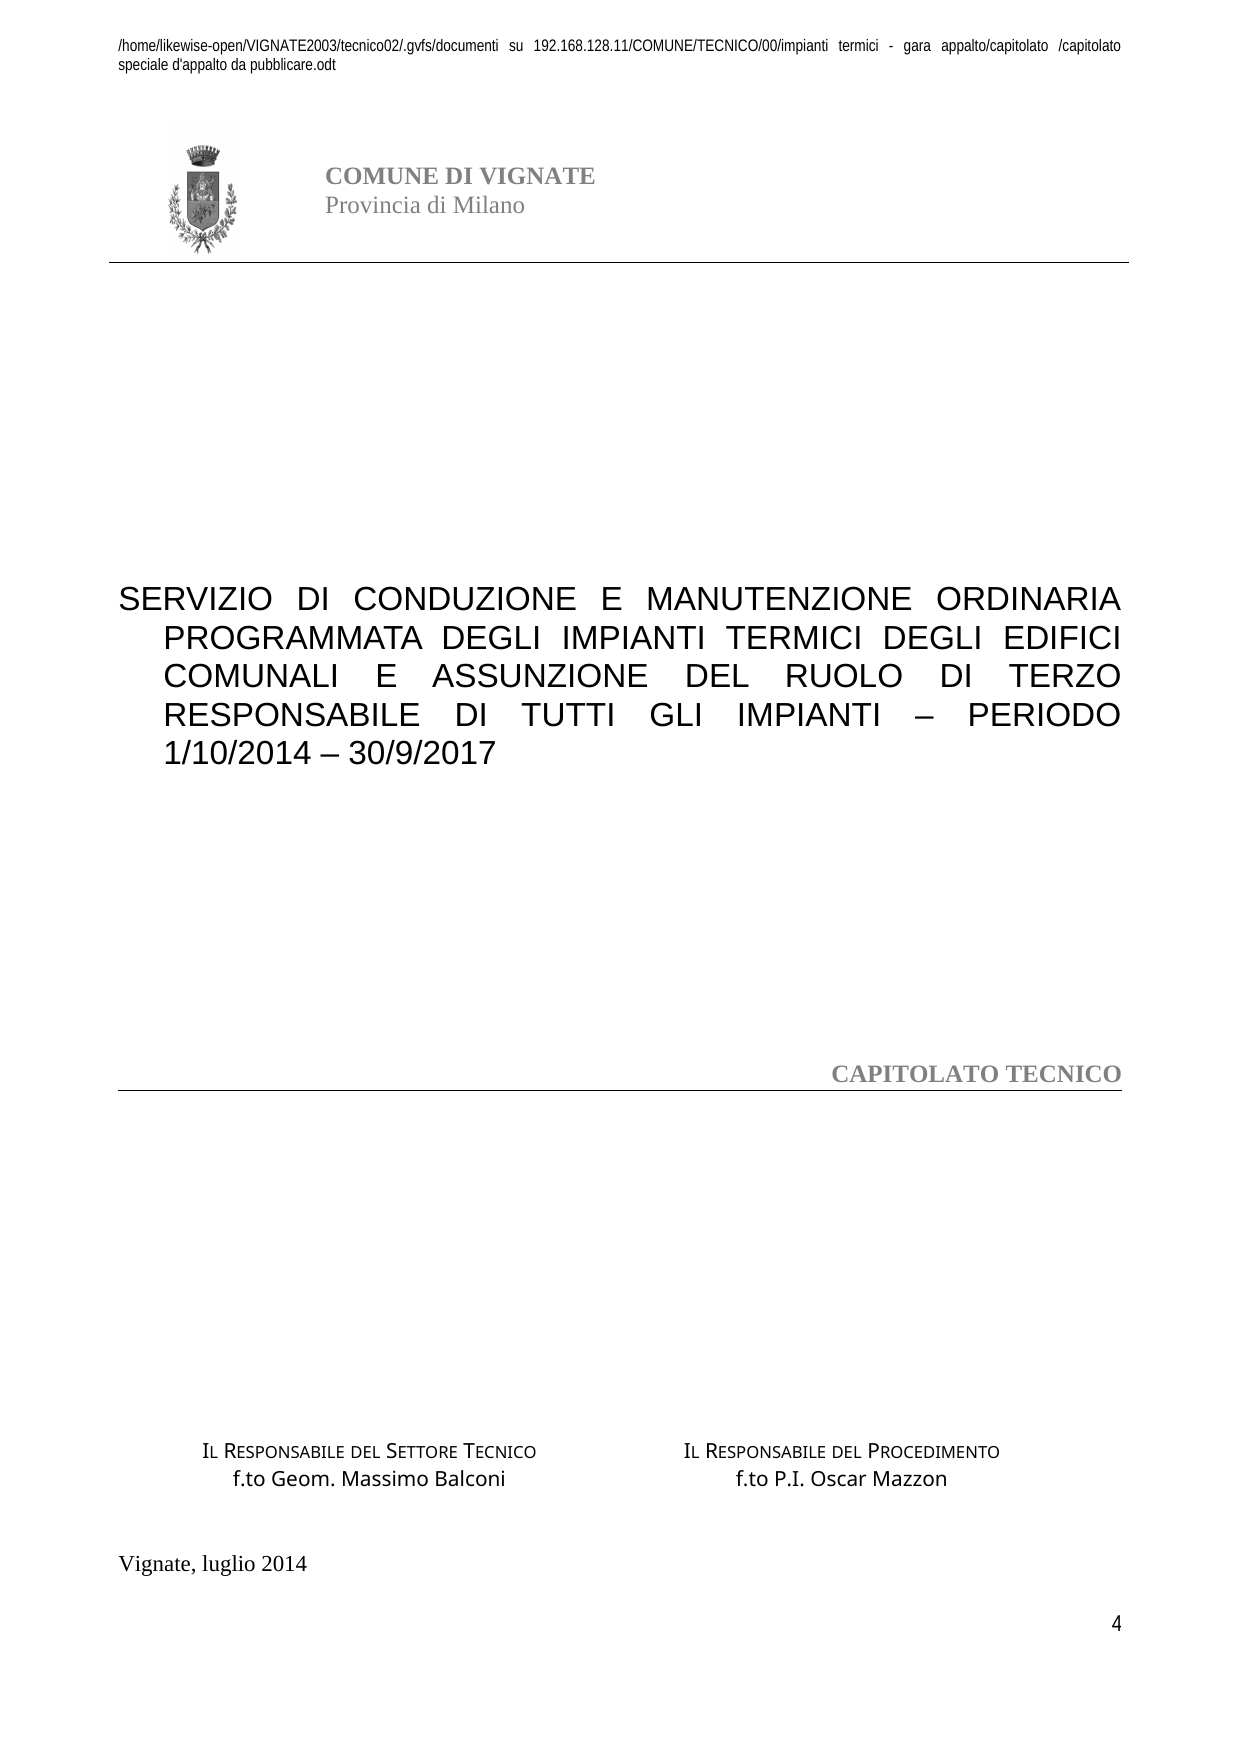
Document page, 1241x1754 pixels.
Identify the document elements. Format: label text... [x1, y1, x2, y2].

table_header [253, 118, 295, 262]
subtitle CAPITOLATO TECNICO [118, 1059, 1122, 1090]
table_cell f.to P.I. Oscar Mazzon [635, 1465, 1048, 1493]
subtitle SERVIZIO DI CONDUZIONE E MANUTENZIONE ORDINARIA PROGRAMMATA DEGLI IMPIANTI TERMICI DEGLI EDIFICI COMUNALI E assunzione del ruolo di terzo responsabile dI TUTTI GLI IMPIANTI – PERIODO 1/10/2014 – 30/9/2017 [118, 579, 1122, 772]
picture [166, 125, 239, 255]
table_header [109, 118, 152, 262]
table_header Il Responsabile del Procedimento [635, 1436, 1048, 1464]
text Vignate, luglio 2014 [118, 1550, 1122, 1577]
table_cell f.to Geom. Massimo Balconi [103, 1465, 635, 1493]
table_header Il Responsabile del Settore Tecnico [103, 1436, 635, 1464]
table_header COMUNE DI VIGNATE Provincia di Milano [295, 118, 1129, 262]
